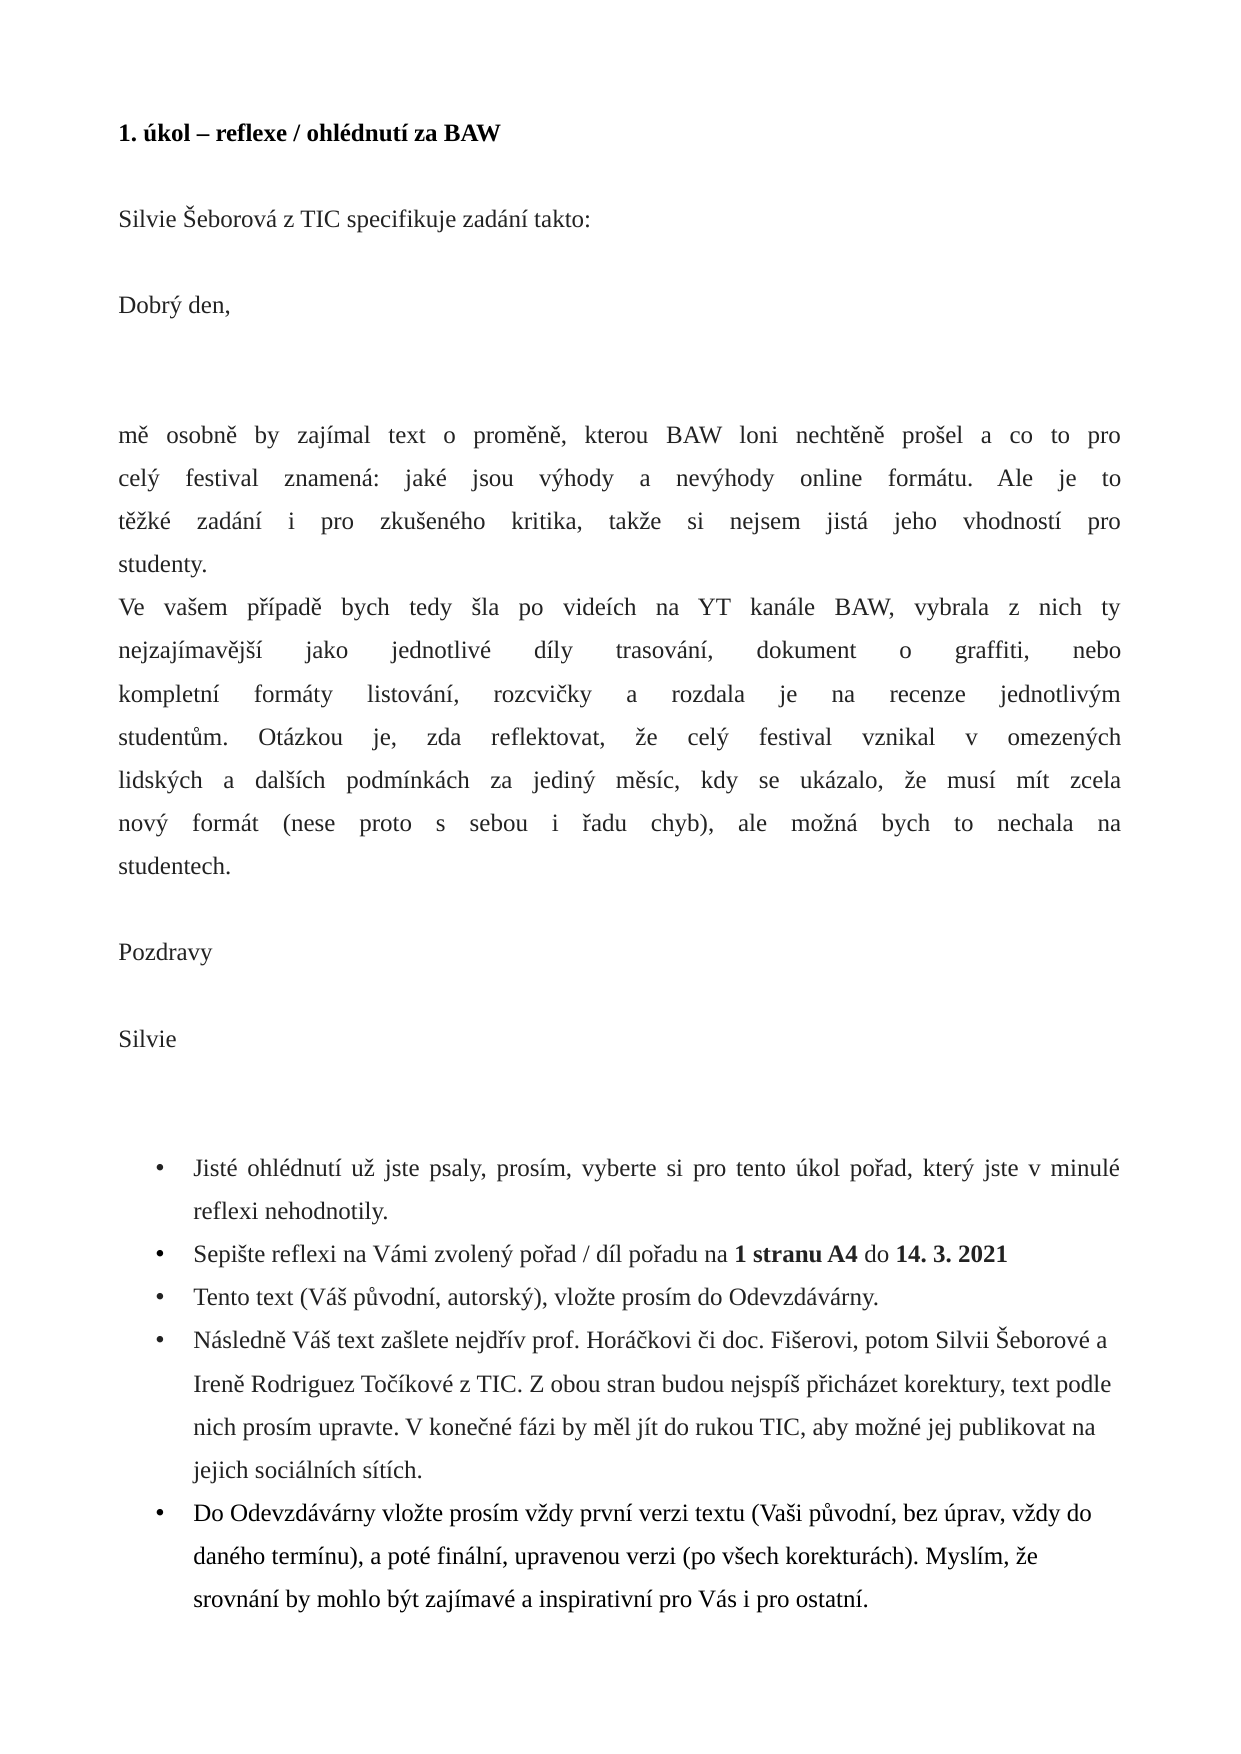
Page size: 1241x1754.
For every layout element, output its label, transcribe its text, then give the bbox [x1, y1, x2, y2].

list Sepište reflexi na Vámi zvolený pořad / díl pořadu na 1 stranu A4 do 14. 3. 2021 [156, 1239, 1122, 1268]
list Následně Váš text zašlete nejdřív prof. Horáčkovi či doc. Fišerovi, potom Silvii Šeborové a Ireně Rodriguez Točíkové z TIC. Z obou stran budou nejspíš přicházet korektury, text podle nich prosím upravte. V konečné fázi by měl jít do rukou TIC, aby možné jej publikovat na jejich sociálních sítích. [156, 1326, 1122, 1484]
text 1. úkol – reflexe / ohlédnutí za BAW [118, 118, 1122, 147]
text Silvie Šeborová z TIC specifikuje zadání takto: Dobrý den, [118, 204, 1122, 406]
list Tento text (Váš původní, autorský), vložte prosím do Odevzdávárny. [156, 1282, 1122, 1311]
list Jisté ohlédnutí už jste psaly, prosím, vyberte si pro tento úkol pořad, který jste v minulé reflexi nehodnotily. [156, 1153, 1122, 1225]
text mě osobně by zajímal text o proměně, kterou BAW loni nechtěně prošel a co to pro celý festival znamená: jaké jsou výhody a nevýhody online formátu. Ale je to těžké zadání i pro zkušeného kritika, takže si nejsem jistá jeho vhodností pro studenty. Ve vašem případě bych tedy šla po videích na YT kanále BAW, vybrala z nich ty nejzajímavější jako jednotlivé díly trasování, dokument o graffiti, nebo kompletní formáty listování, rozcvičky a rozdala je na recenze jednotlivým studentům. Otázkou je, zda reflektovat, že celý festival vznikal v omezených lidských a dalších podmínkách za jediný měsíc, kdy se ukázalo, že musí mít zcela nový formát (nese proto s sebou i řadu chyb), ale možná bych to nechala na studentech. Pozdravy Silvie [118, 420, 1122, 1052]
list Do Odevzdávárny vložte prosím vždy první verzi textu (Vaši původní, bez úprav, vždy do daného termínu), a poté finální, upravenou verzi (po všech korekturách). Myslím, že srovnání by mohlo být zajímavé a inspirativní pro Vás i pro ostatní. [156, 1498, 1122, 1613]
